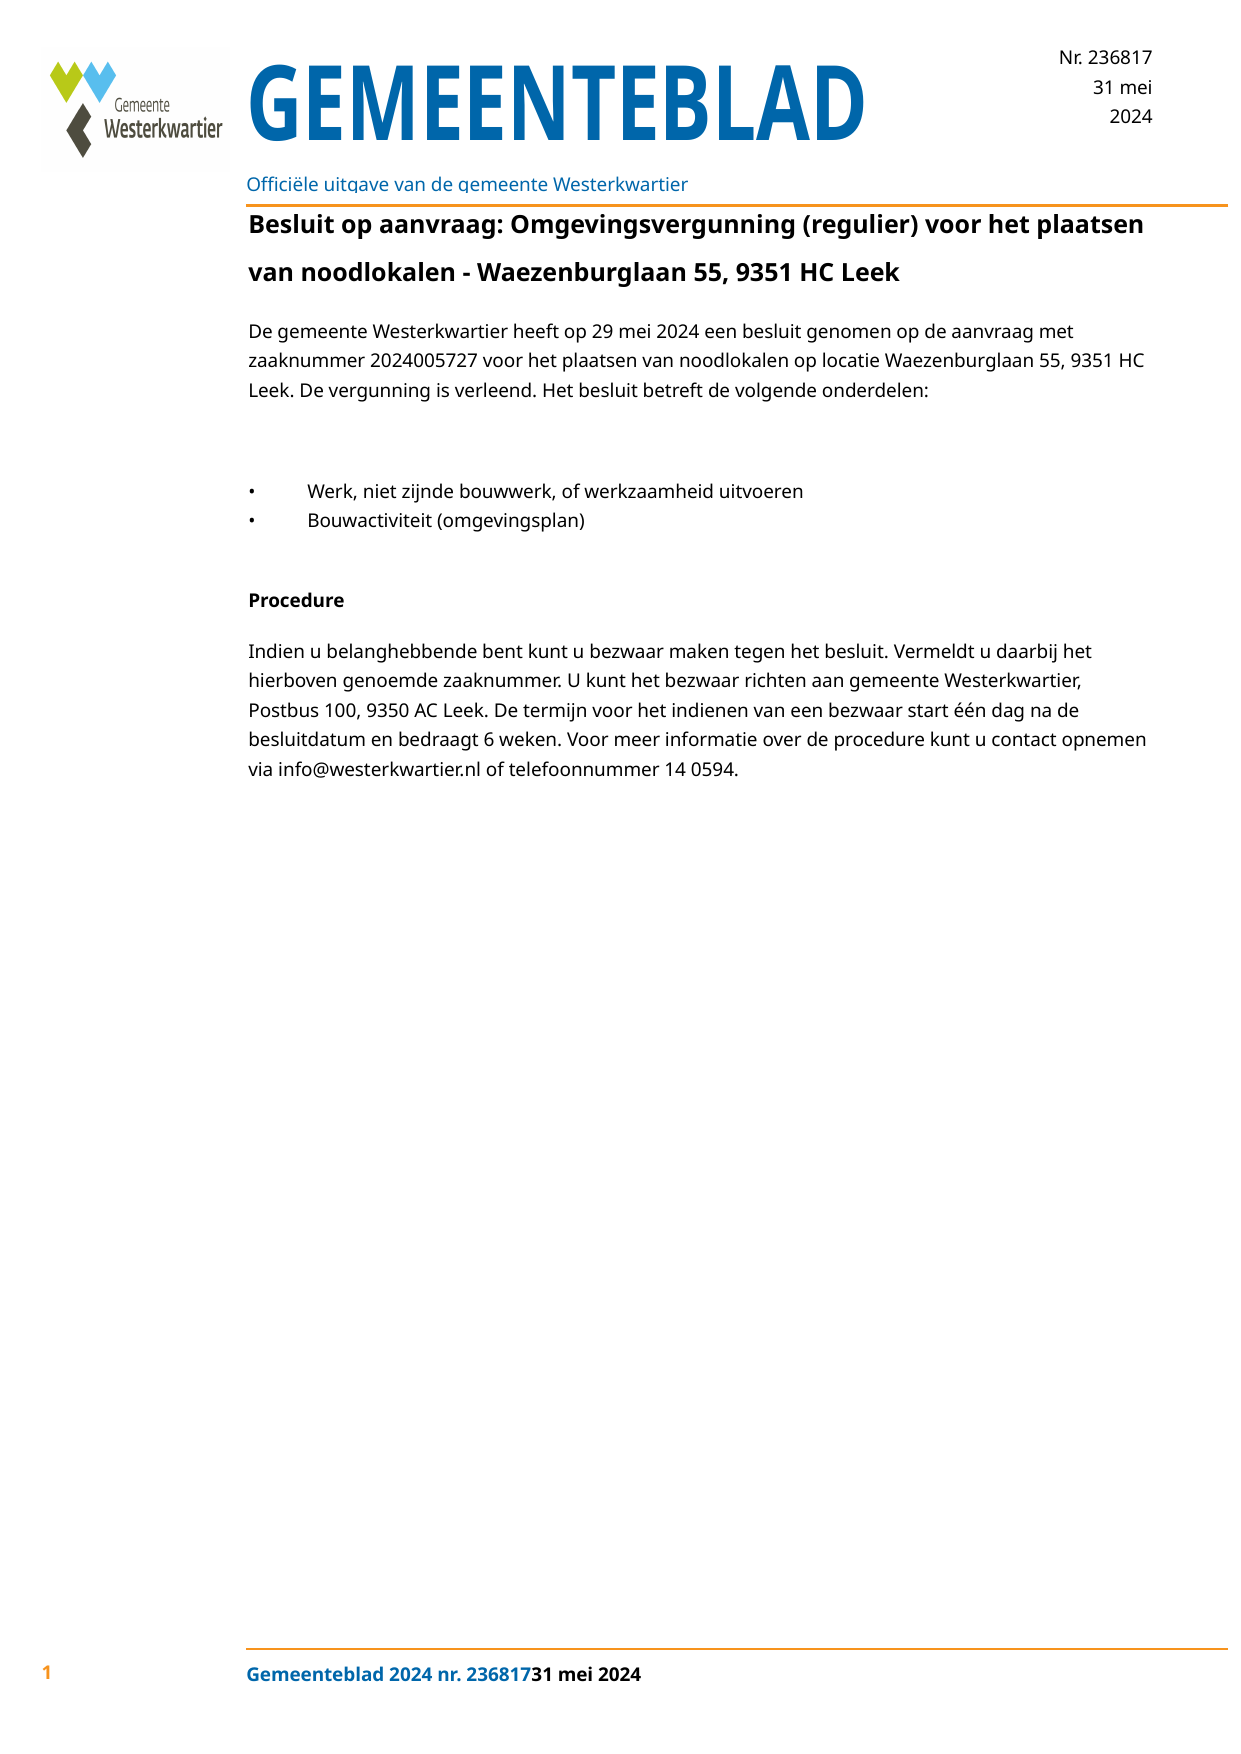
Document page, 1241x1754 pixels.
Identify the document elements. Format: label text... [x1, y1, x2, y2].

text Procedure [248, 587, 1152, 613]
text De gemeente Westerkwartier heeft op 29 mei 2024 een besluit genomen op de aanvraag met zaaknummer 2024005727 voor het plaatsen van noodlokalen op locatie Waezenburglaan 55, 9351 HC Leek. De vergunning is verleend. Het besluit betreft de volgende onderdelen: [248, 318, 1152, 403]
text Indien u belanghebbende bent kunt u bezwaar maken tegen het besluit. Vermeldt u daarbij het hierboven genoemde zaaknummer. U kunt het bezwaar richten aan gemeente Westerkwartier, Postbus 100, 9350 AC Leek. De termijn voor het indienen van een bezwaar start één dag na de besluitdatum en bedraagt 6 weken. Voor meer informatie over de procedure kunt u contact opnemen via info@westerkwartier.nl of telefoonnummer 14 0594. [248, 638, 1152, 782]
picture [41, 47, 231, 172]
text Besluit op aanvraag: Omgevingsvergunning (regulier) voor het plaatsen van noodlokalen - Waezenburglaan 55, 9351 HC Leek [248, 207, 1152, 288]
list Bouwactiviteit (omgevingsplan) [248, 507, 1152, 533]
list Werk, niet zijnde bouwwerk, of werkzaamheid uitvoeren [248, 478, 1152, 504]
